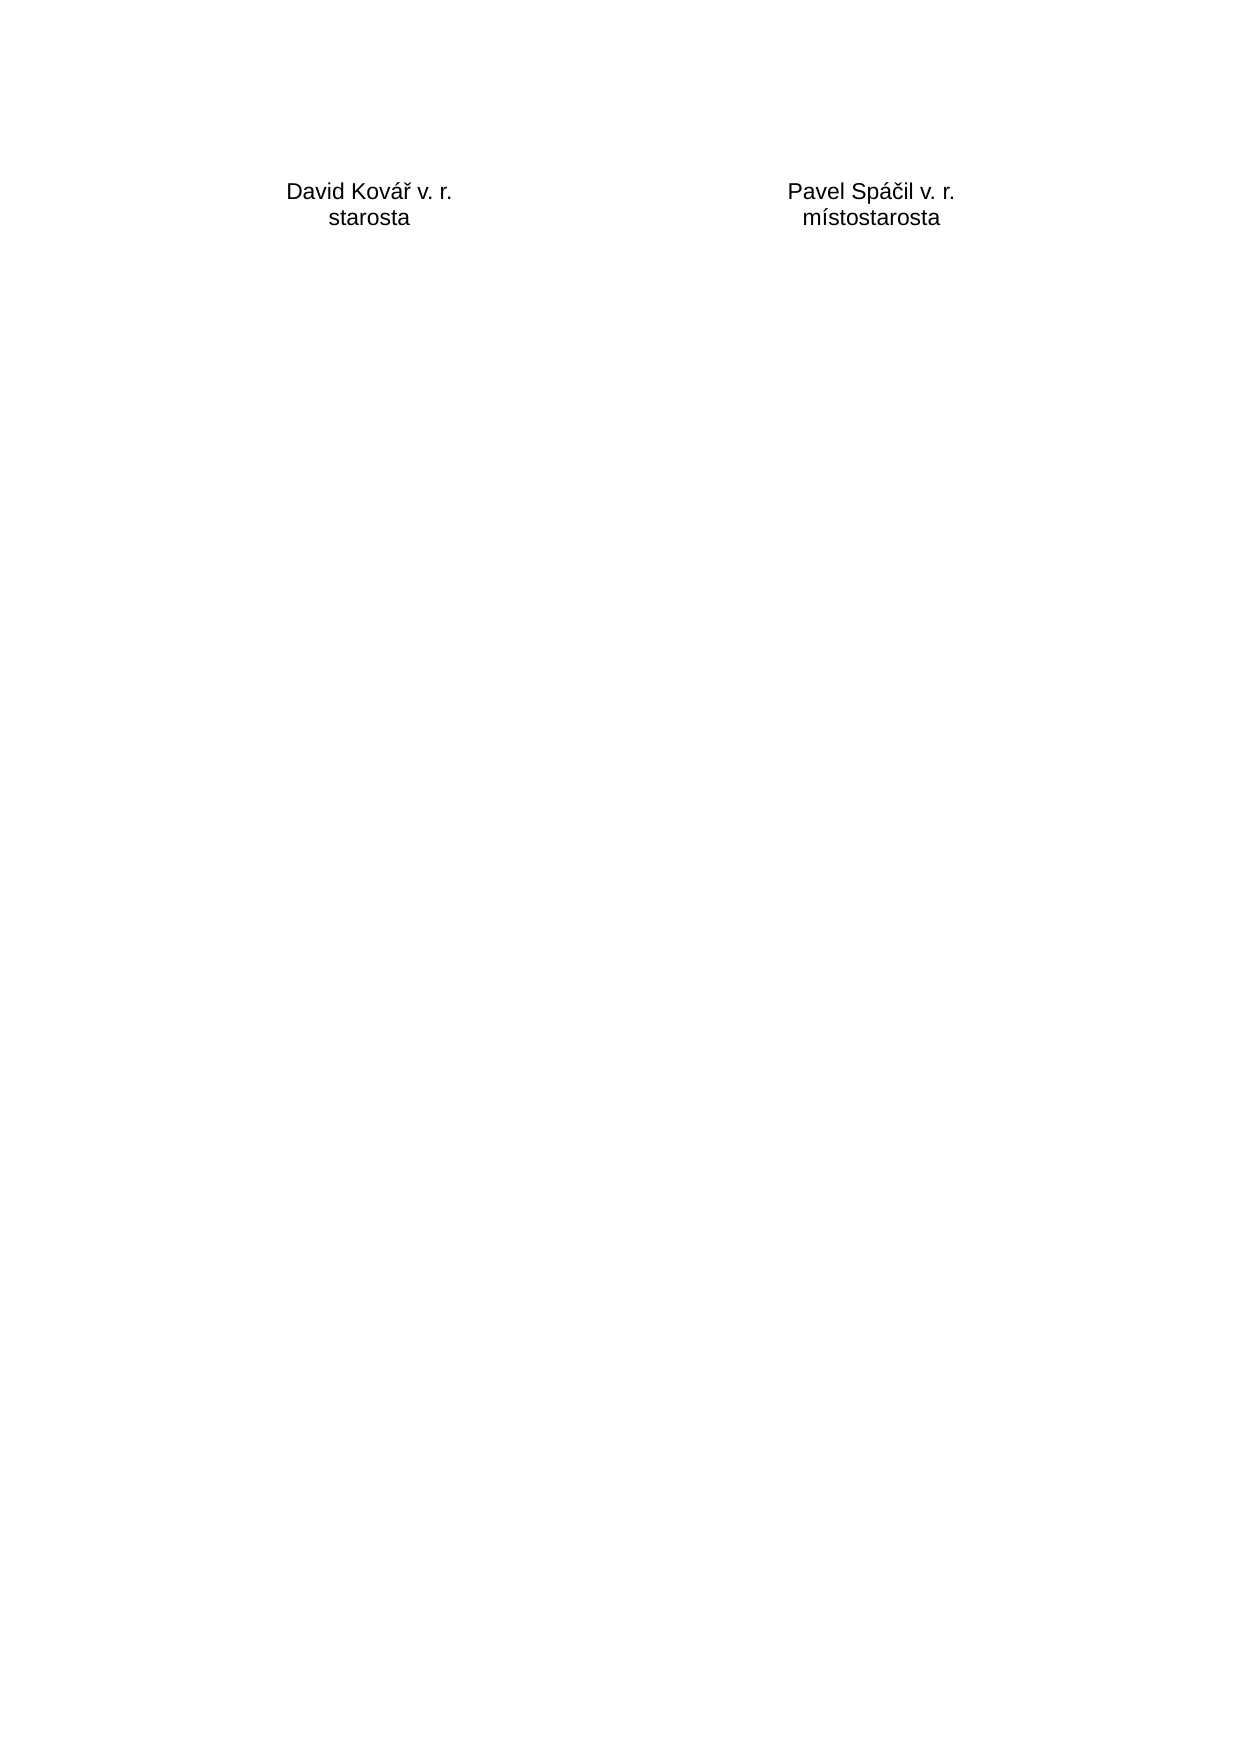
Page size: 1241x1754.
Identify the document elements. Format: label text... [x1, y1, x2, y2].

table_header Pavel Spáčil v. r. místostarosta [620, 118, 1122, 236]
table_cell [620, 236, 1122, 354]
table_cell [118, 236, 620, 354]
table_header David Kovář v. r. starosta [118, 118, 620, 236]
